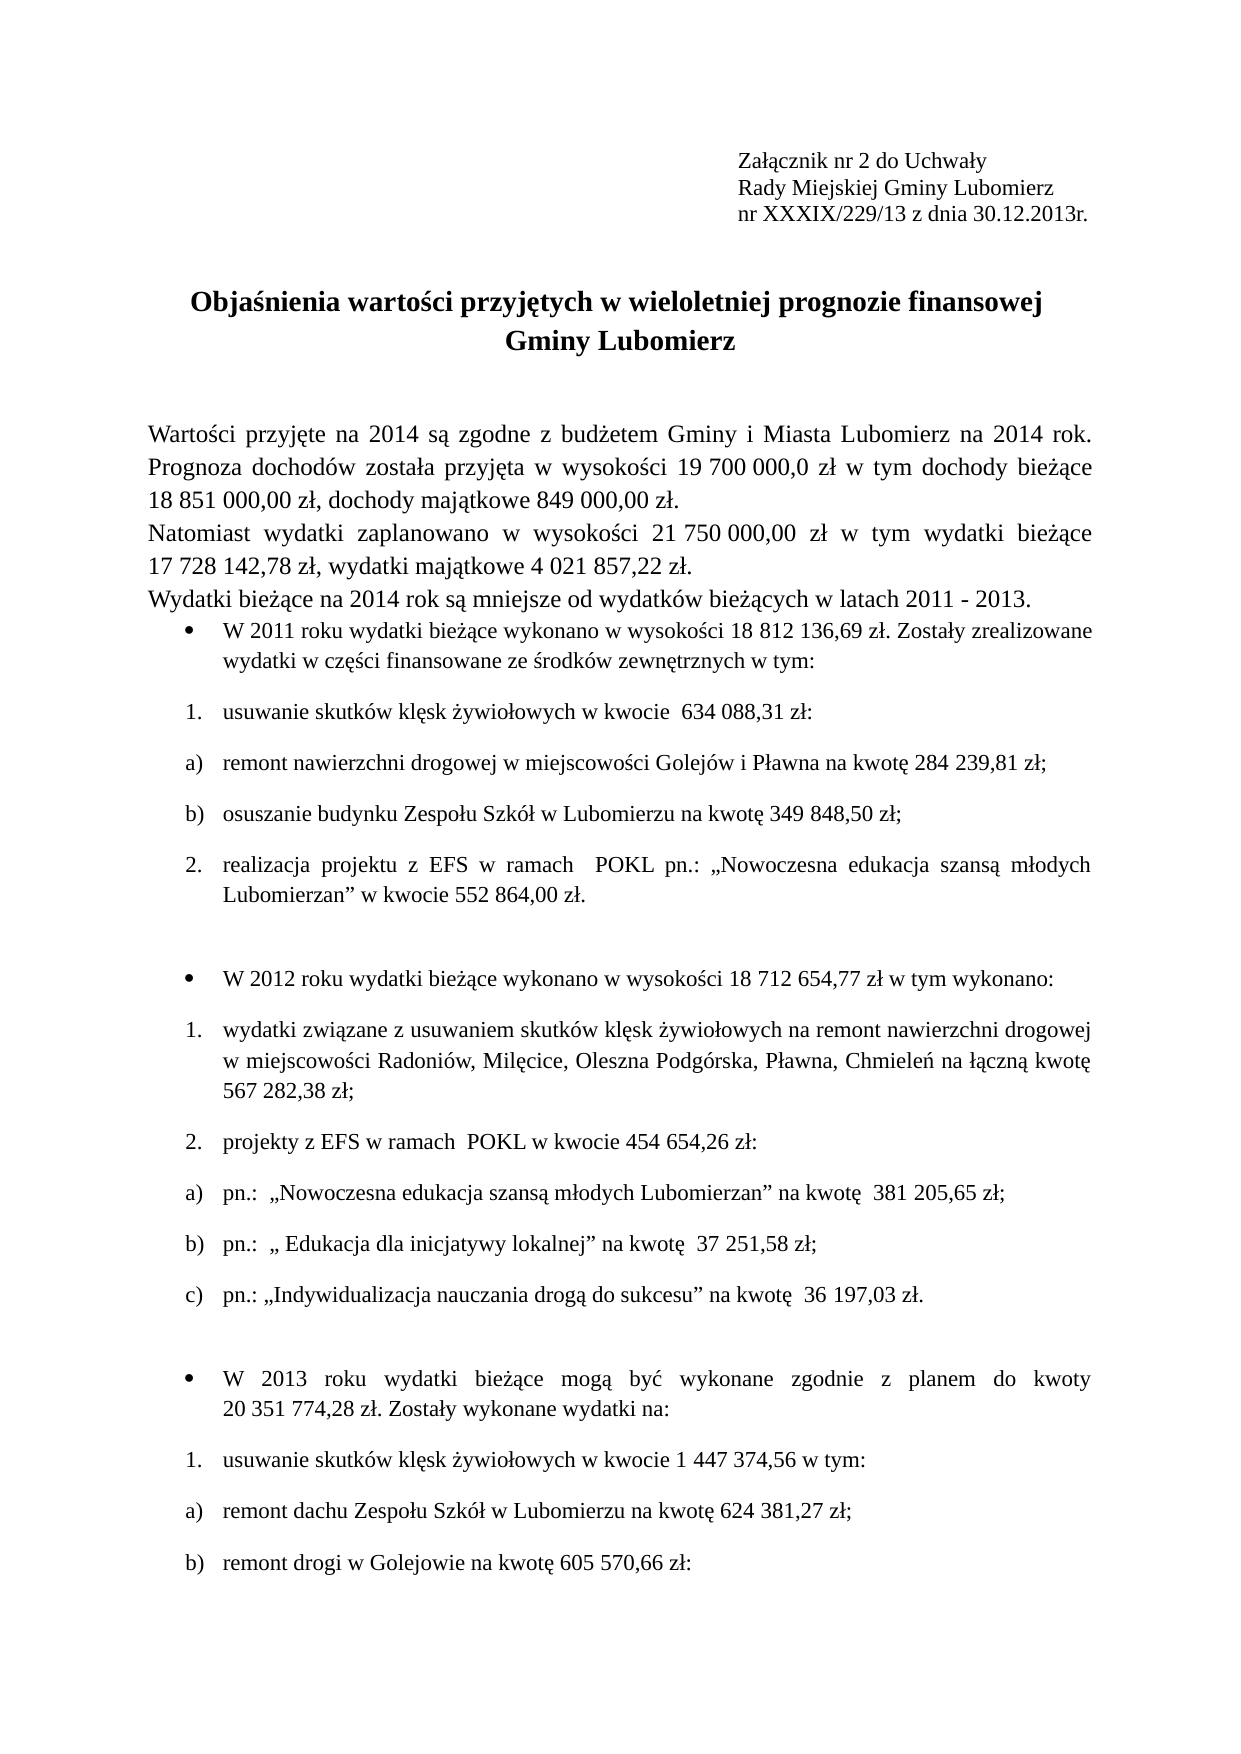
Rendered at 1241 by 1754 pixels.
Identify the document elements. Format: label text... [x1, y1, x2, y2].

list wydatki związane z usuwaniem skutków klęsk żywiołowych na remont nawierzchni drogowej w miejscowości Radoniów, Milęcice, Oleszna Podgórska, Pławna, Chmieleń na łączną kwotę 567 282,38 zł; [185, 1017, 1092, 1103]
list remont nawierzchni drogowej w miejscowości Golejów i Pławna na kwotę 284 239,81 zł; [185, 749, 1092, 776]
text Gminy Lubomierz [148, 323, 1092, 356]
text Objaśnienia wartości przyjętych w wieloletniej prognozie finansowej [148, 284, 1092, 318]
list realizacja projektu z EFS w ramach POKL pn.: „Nowoczesna edukacja szansą młodych Lubomierzan” w kwocie 552 864,00 zł. [185, 851, 1092, 908]
text Natomiast wydatki zaplanowano w wysokości 21 750 000,00 zł w tym wydatki bieżące 17 728 142,78 zł, wydatki majątkowe 4 021 857,22 zł. [148, 518, 1092, 579]
list remont dachu Zespołu Szkół w Lubomierzu na kwotę 624 381,27 zł; [185, 1497, 1092, 1524]
list usuwanie skutków klęsk żywiołowych w kwocie 1 447 374,56 w tym: [185, 1446, 1092, 1473]
list remont drogi w Golejowie na kwotę 605 570,66 zł: [185, 1548, 1092, 1575]
list W 2012 roku wydatki bieżące wykonano w wysokości 18 712 654,77 zł w tym wykonano: [185, 966, 1092, 992]
list W 2011 roku wydatki bieżące wykonano w wysokości 18 812 136,69 zł. Zostały zrealizowane wydatki w części finansowane ze środków zewnętrznych w tym: [185, 617, 1092, 673]
list pn.: „Nowoczesna edukacja szansą młodych Lubomierzan” na kwotę 381 205,65 zł; [185, 1179, 1092, 1205]
text Rady Miejskiej Gminy Lubomierz [738, 174, 1092, 200]
text Wartości przyjęte na 2014 są zgodne z budżetem Gminy i Miasta Lubomierz na 2014 rok. Prognoza dochodów została przyjęta w wysokości 19 700 000,0 zł w tym dochody bieżące 18 851 000,00 zł, dochody majątkowe 849 000,00 zł. [148, 419, 1092, 513]
list pn.: „ Edukacja dla inicjatywy lokalnej” na kwotę 37 251,58 zł; [185, 1230, 1092, 1256]
list usuwanie skutków klęsk żywiołowych w kwocie 634 088,31 zł: [185, 698, 1092, 724]
list pn.: „Indywidualizacja nauczania drogą do sukcesu” na kwotę 36 197,03 zł. [185, 1281, 1092, 1307]
text Wydatki bieżące na 2014 rok są mniejsze od wydatków bieżących w latach 2011 - 2013. [148, 584, 1092, 613]
list osuszanie budynku Zespołu Szkół w Lubomierzu na kwotę 349 848,50 zł; [185, 800, 1092, 827]
list W 2013 roku wydatki bieżące mogą być wykonane zgodnie z planem do kwoty 20 351 774,28 zł. Zostały wykonane wydatki na: [185, 1365, 1092, 1422]
text Załącznik nr 2 do Uchwały [738, 148, 1092, 174]
list projekty z EFS w ramach POKL w kwocie 454 654,26 zł: [185, 1128, 1092, 1154]
text nr XXXIX/229/13 z dnia 30.12.2013r. [738, 200, 1092, 227]
